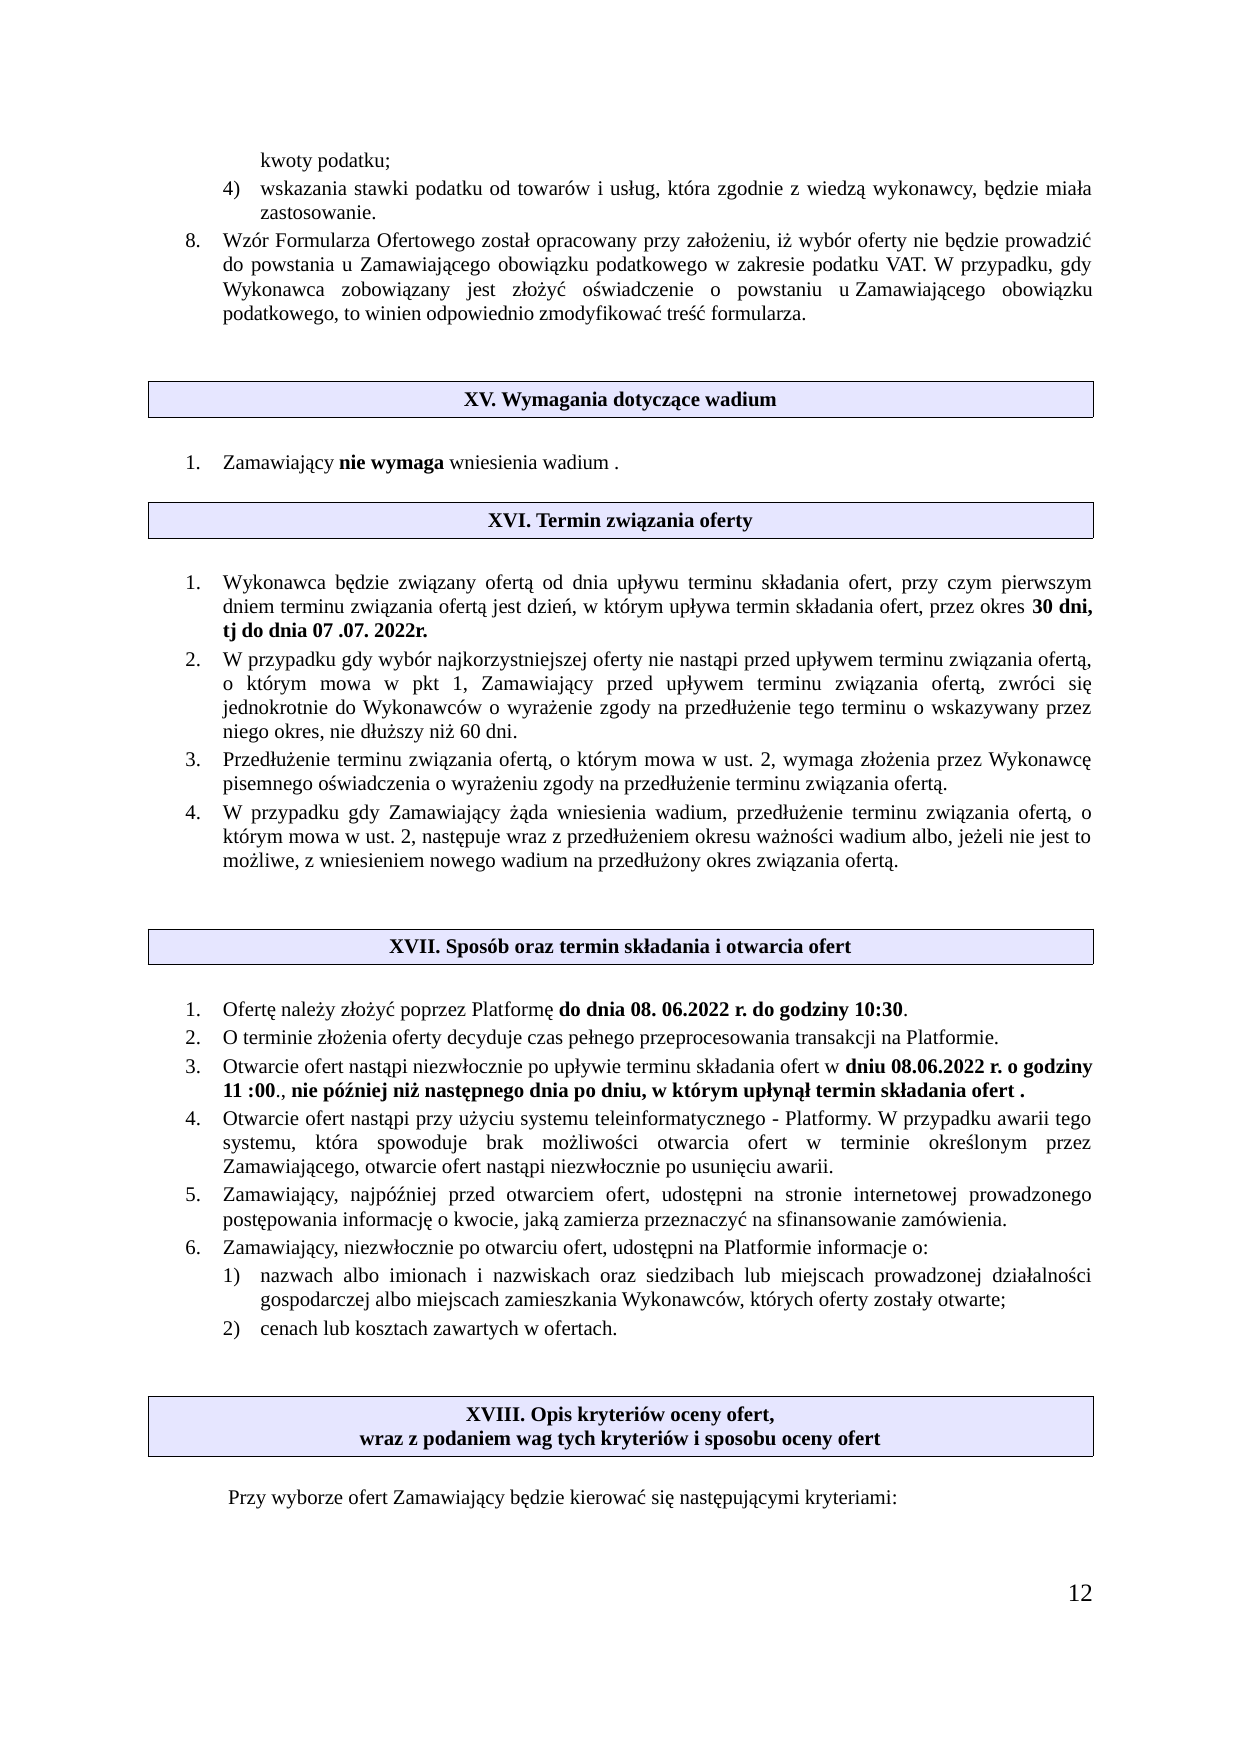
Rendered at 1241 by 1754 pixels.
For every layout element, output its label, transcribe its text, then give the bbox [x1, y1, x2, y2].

table_header XV. Wymagania dotyczące wadium [149, 382, 1093, 417]
table_header XVIII. Opis kryteriów oceny ofert, wraz z podaniem wag tych kryteriów i sposobu oceny ofert [149, 1397, 1093, 1456]
list Zamawiający, najpóźniej przed otwarciem ofert, udostępni na stronie internetowej prowadzonego postępowania informację o kwocie, jaką zamierza przeznaczyć na sfinansowanie zamówienia. [185, 1182, 1093, 1231]
list Wykonawca będzie związany ofertą od dnia upływu terminu składania ofert, przy czym pierwszym dniem terminu związania ofertą jest dzień, w którym upływa termin składania ofert, przez okres 30 dni, tj do dnia 07 .07. 2022r. [185, 570, 1093, 642]
list O terminie złożenia oferty decyduje czas pełnego przeprocesowania transakcji na Platformie. [185, 1025, 1093, 1049]
list Otwarcie ofert nastąpi przy użyciu systemu teleinformatycznego - Platformy. W przypadku awarii tego systemu, która spowoduje brak możliwości otwarcia ofert w terminie określonym przez Zamawiającego, otwarcie ofert nastąpi niezwłocznie po usunięciu awarii. [185, 1106, 1093, 1178]
list W przypadku gdy wybór najkorzystniejszej oferty nie nastąpi przed upływem terminu związania ofertą, o którym mowa w pkt 1, Zamawiający przed upływem terminu związania ofertą, zwróci się jednokrotnie do Wykonawców o wyrażenie zgody na przedłużenie tego terminu o wskazywany przez niego okres, nie dłuższy niż 60 dni. [185, 647, 1093, 743]
list cenach lub kosztach zawartych w ofertach. [223, 1316, 1093, 1339]
list Otwarcie ofert nastąpi niezwłocznie po upływie terminu składania ofert w dniu 08.06.2022 r. o godziny 11 :00., nie później niż następnego dnia po dniu, w którym upłynął termin składania ofert . [185, 1053, 1093, 1102]
list wskazania stawki podatku od towarów i usług, która zgodnie z wiedzą wykonawcy, będzie miała zastosowanie. [223, 176, 1093, 224]
list Ofertę należy złożyć poprzez Platformę do dnia 08. 06.2022 r. do godziny 10:30. [185, 997, 1093, 1021]
list Przedłużenie terminu związania ofertą, o którym mowa w ust. 2, wymaga złożenia przez Wykonawcę pisemnego oświadczenia o wyrażeniu zgody na przedłużenie terminu związania ofertą. [185, 747, 1093, 795]
list Wzór Formularza Ofertowego został opracowany przy założeniu, iż wybór oferty nie będzie prowadzić do powstania u Zamawiającego obowiązku podatkowego w zakresie podatku VAT. W przypadku, gdy Wykonawca zobowiązany jest złożyć oświadczenie o powstaniu u Zamawiającego obowiązku podatkowego, to winien odpowiednio zmodyfikować treść formularza. [185, 228, 1093, 324]
table_header XVI. Termin związania oferty [149, 503, 1093, 538]
list Zamawiający nie wymaga wniesienia wadium . [185, 449, 1093, 474]
list W przypadku gdy Zamawiający żąda wniesienia wadium, przedłużenie terminu związania ofertą, o którym mowa w ust. 2, następuje wraz z przedłużeniem okresu ważności wadium albo, jeżeli nie jest to możliwe, z wniesieniem nowego wadium na przedłużony okres związania ofertą. [185, 800, 1093, 872]
list kwoty podatku; [223, 148, 1093, 172]
list nazwach albo imionach i nazwiskach oraz siedzibach lub miejscach prowadzonej działalności gospodarczej albo miejscach zamieszkania Wykonawców, których oferty zostały otwarte; [223, 1263, 1093, 1311]
table_header XVII. Sposób oraz termin składania i otwarcia ofert [149, 930, 1093, 964]
list Przy wyborze ofert Zamawiający będzie kierować się następującymi kryteriami: [185, 1485, 1093, 1509]
list Zamawiający, niezwłocznie po otwarciu ofert, udostępni na Platformie informacje o: [185, 1235, 1093, 1259]
